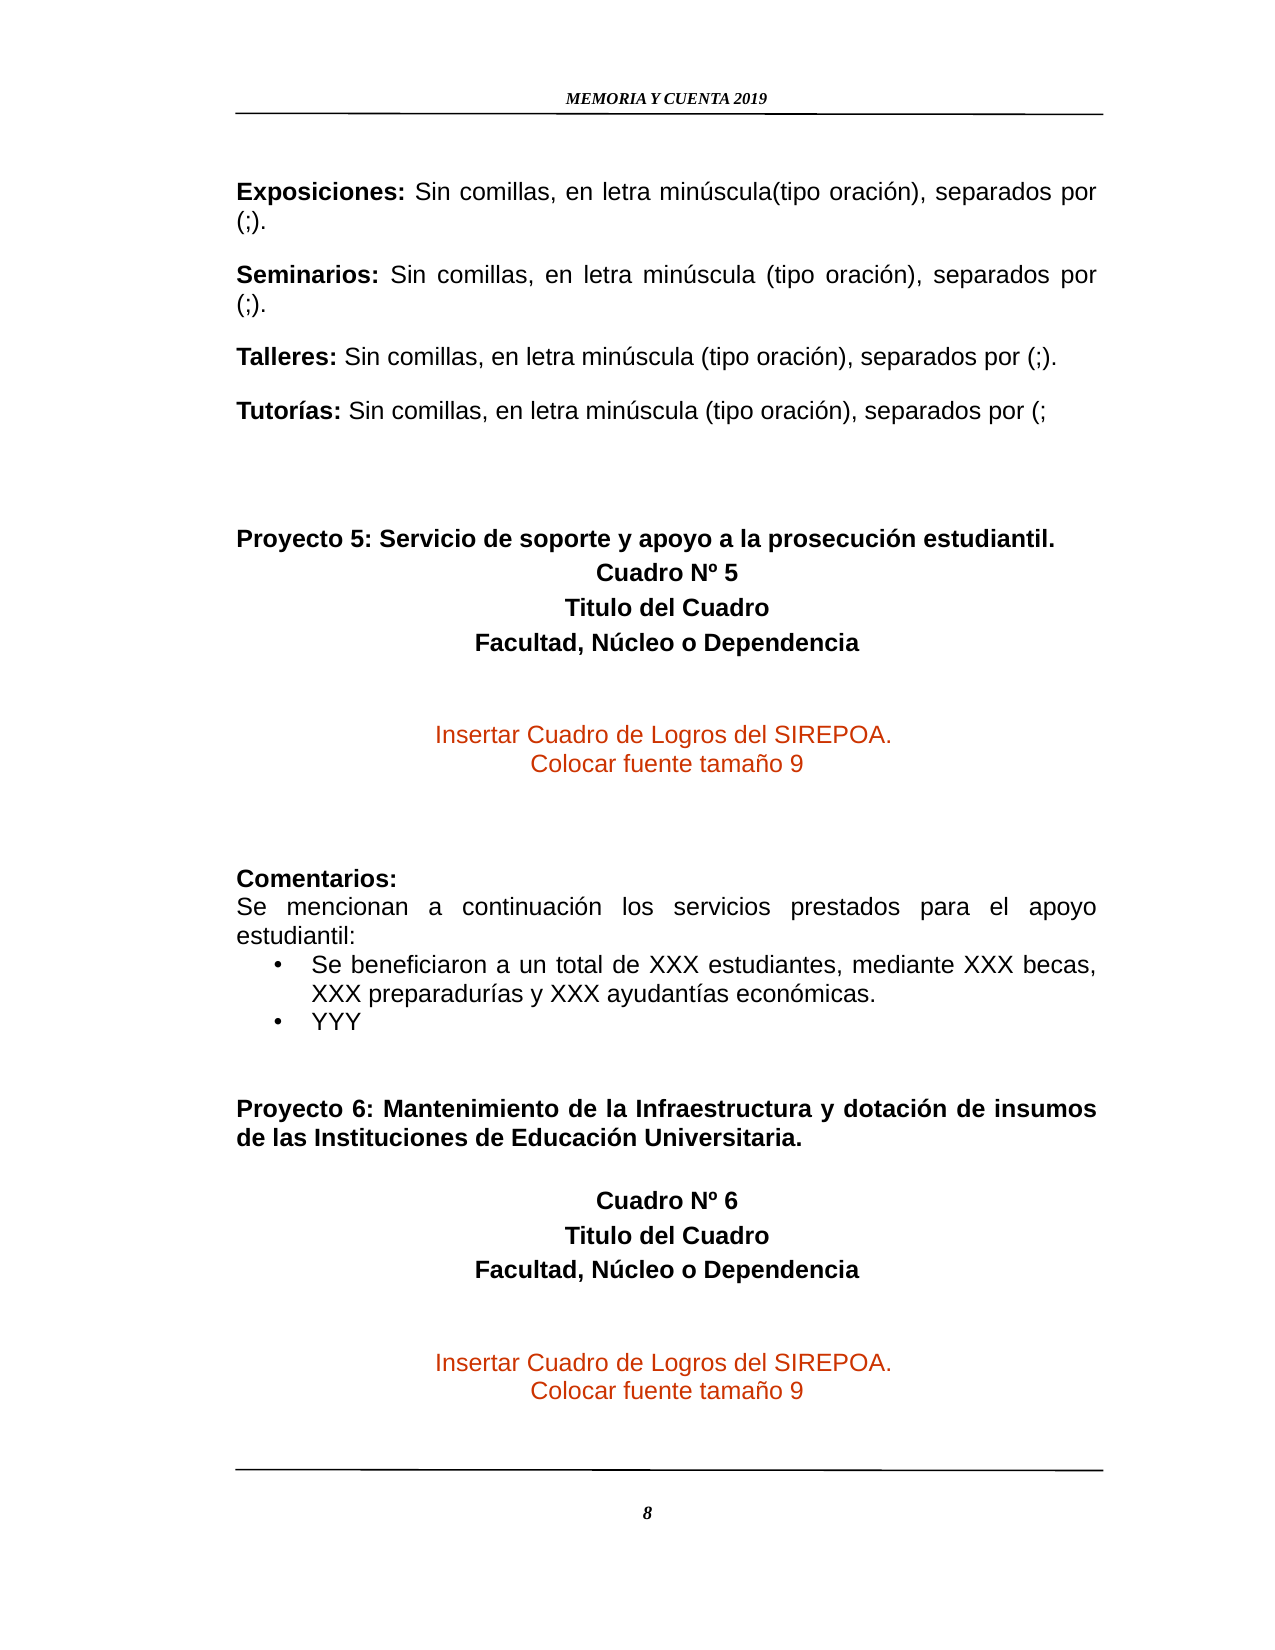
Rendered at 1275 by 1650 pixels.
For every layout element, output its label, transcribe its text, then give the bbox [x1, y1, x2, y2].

text Tutorías: Sin comillas, en letra minúscula (tipo oración), separados por (; [236, 396, 1098, 425]
text Talleres: Sin comillas, en letra minúscula (tipo oración), separados por (;). [236, 342, 1098, 371]
text Titulo del Cuadro [236, 1221, 1098, 1249]
text Se mencionan a continuación los servicios prestados para el apoyo estudiantil: [236, 892, 1098, 950]
text Insertar Cuadro de Logros del SIREPOA. [236, 720, 1098, 748]
list YYY [274, 1007, 1098, 1036]
text Titulo del Cuadro [236, 593, 1098, 622]
text Proyecto 6: Mantenimiento de la Infraestructura y dotación de insumos de las Instituciones de Educación Universitaria. [236, 1094, 1098, 1151]
text Proyecto 5: Servicio de soporte y apoyo a la prosecución estudiantil. [236, 523, 1098, 552]
text Seminarios: Sin comillas, en letra minúscula (tipo oración), separados por (;). [236, 260, 1098, 317]
text Cuadro Nº 6 [236, 1186, 1098, 1215]
text Colocar fuente tamaño 9 [236, 748, 1098, 777]
text Facultad, Núcleo o Dependencia [236, 628, 1098, 656]
text Exposiciones: Sin comillas, en letra minúscula(tipo oración), separados por (;). [236, 177, 1098, 235]
text Facultad, Núcleo o Dependencia [236, 1255, 1098, 1284]
list Se beneficiaron a un total de XXX estudiantes, mediante XXX becas, XXX preparadurías y XXX ayudantías económicas. [274, 950, 1098, 1007]
text Colocar fuente tamaño 9 [236, 1376, 1098, 1405]
text Insertar Cuadro de Logros del SIREPOA. [236, 1347, 1098, 1376]
text Comentarios: [236, 863, 1098, 892]
text Cuadro Nº 5 [236, 558, 1098, 587]
